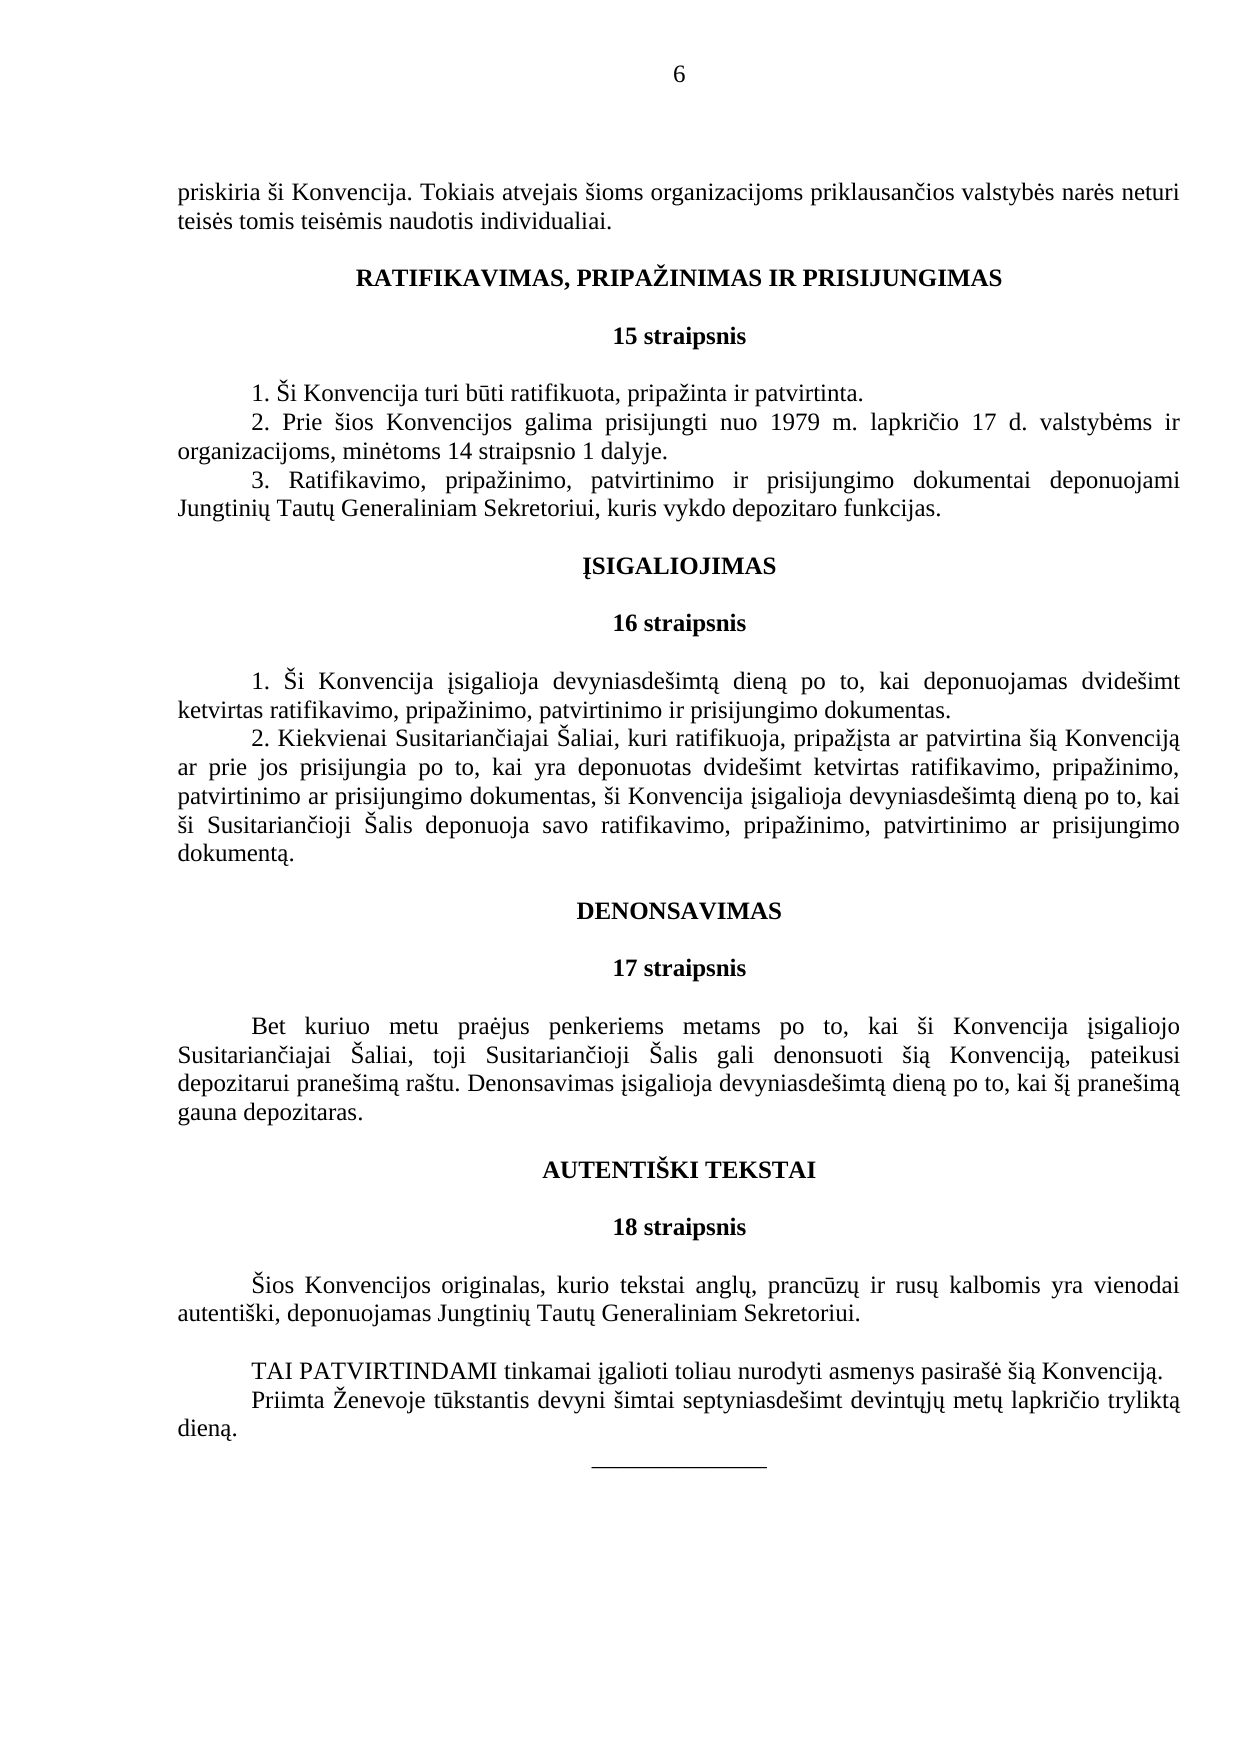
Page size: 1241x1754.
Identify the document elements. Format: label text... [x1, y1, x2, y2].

text 16 straipsnis [177, 608, 1181, 637]
text Šios Konvencijos originalas, kurio tekstai anglų, prancūzų ir rusų kalbomis yra vienodai autentiški, deponuojamas Jungtinių Tautų Generaliniam Sekretoriui. [177, 1270, 1181, 1327]
text 17 straipsnis [177, 953, 1181, 982]
text ĮSIGALIOJIMAS [177, 551, 1181, 580]
text TAI PATVIRTINDAMI tinkamai įgalioti toliau nurodyti asmenys pasirašė šią Konvenciją. [177, 1356, 1181, 1385]
text AUTENTIŠKI TEKSTAI [177, 1155, 1181, 1183]
text 2. Kiekvienai Susitariančiajai Šaliai, kuri ratifikuoja, pripažįsta ar patvirtina šią Konvenciją ar prie jos prisijungia po to, kai yra deponuotas dvidešimt ketvirtas ratifikavimo, pripažinimo, patvirtinimo ar prisijungimo dokumentas, ši Konvencija įsigalioja devyniasdešimtą dieną po to, kai ši Susitariančioji Šalis deponuoja savo ratifikavimo, pripažinimo, patvirtinimo ar prisijungimo dokumentą. [177, 723, 1181, 867]
text 3. Ratifikavimo, pripažinimo, patvirtinimo ir prisijungimo dokumentai deponuojami Jungtinių Tautų Generaliniam Sekretoriui, kuris vykdo depozitaro funkcijas. [177, 465, 1181, 522]
text 15 straipsnis [177, 321, 1181, 350]
text RATIFIKAVIMAS, PRIPAŽINIMAS IR PRISIJUNGIMAS [177, 263, 1181, 292]
text ______________ [177, 1442, 1181, 1471]
text Priimta Ženevoje tūkstantis devyni šimtai septyniasdešimt devintųjų metų lapkričio tryliktą dieną. [177, 1385, 1181, 1442]
text 1. Ši Konvencija įsigalioja devyniasdešimtą dieną po to, kai deponuojamas dvidešimt ketvirtas ratifikavimo, pripažinimo, patvirtinimo ir prisijungimo dokumentas. [177, 666, 1181, 723]
text 2. Prie šios Konvencijos galima prisijungti nuo 1979 m. lapkričio 17 d. valstybėms ir organizacijoms, minėtoms 14 straipsnio 1 dalyje. [177, 407, 1181, 465]
text DENONSAVIMAS [177, 896, 1181, 925]
text priskiria ši Konvencija. Tokiais atvejais šioms organizacijoms priklausančios valstybės narės neturi teisės tomis teisėmis naudotis individualiai. [177, 177, 1181, 235]
text Bet kuriuo metu praėjus penkeriems metams po to, kai ši Konvencija įsigaliojo Susitariančiajai Šaliai, toji Susitariančioji Šalis gali denonsuoti šią Konvenciją, pateikusi depozitarui pranešimą raštu. Denonsavimas įsigalioja devyniasdešimtą dieną po to, kai šį pranešimą gauna depozitaras. [177, 1011, 1181, 1126]
text 1. Ši Konvencija turi būti ratifikuota, pripažinta ir patvirtinta. [177, 378, 1181, 407]
text 18 straipsnis [177, 1212, 1181, 1241]
